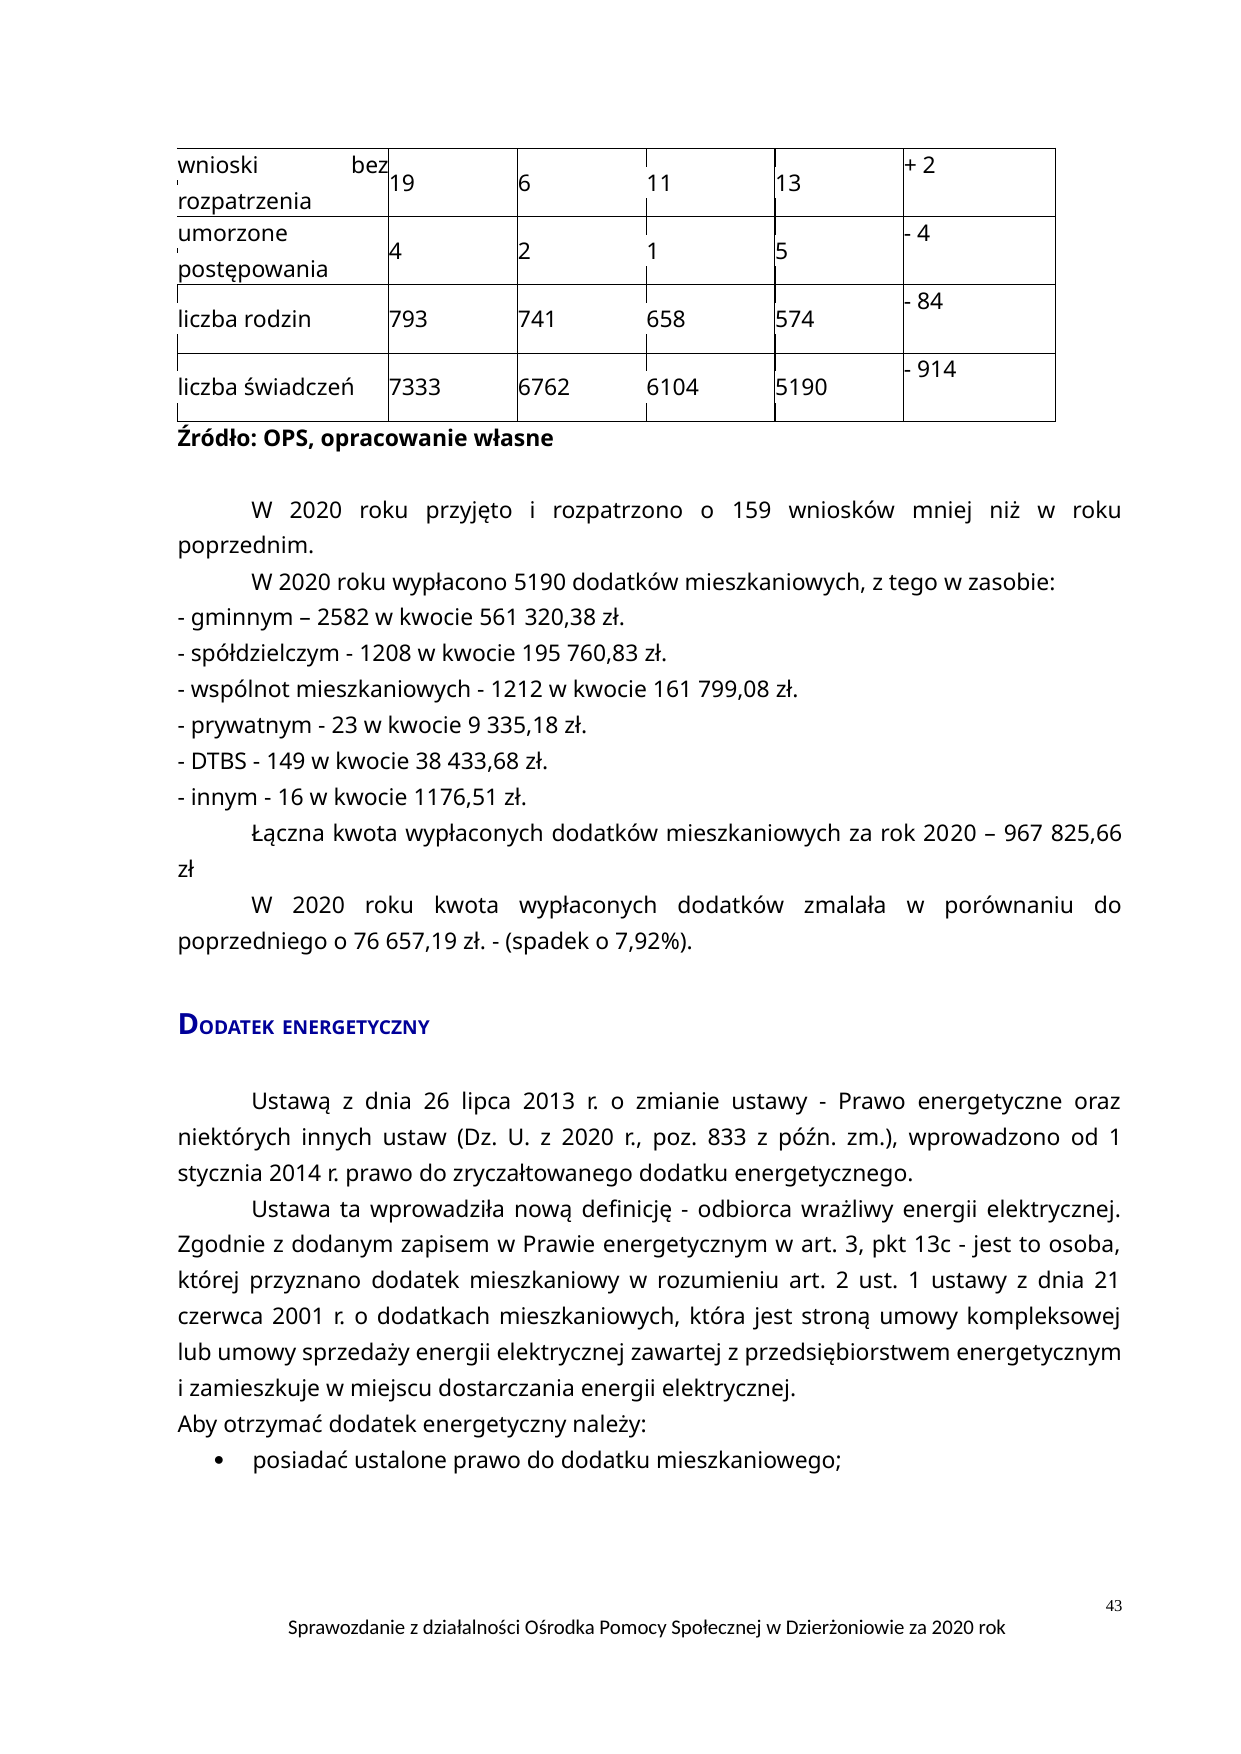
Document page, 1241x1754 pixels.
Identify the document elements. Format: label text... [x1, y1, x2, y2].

table_cell 793 [389, 285, 517, 352]
table_cell liczba świadczeń [178, 354, 388, 421]
text - wspólnot mieszkaniowych - 1212 w kwocie 161 799,08 zł. [177, 673, 1122, 704]
table_cell umorzone postępowania [178, 217, 388, 284]
text Źródło: OPS, opracowanie własne [177, 422, 1122, 453]
text - spółdzielczym - 1208 w kwocie 195 760,83 zł. [177, 637, 1122, 668]
list posiadać ustalone prawo do dodatku mieszkaniowego; [215, 1444, 1122, 1475]
text Aby otrzymać dodatek energetyczny należy: [177, 1408, 1122, 1439]
table_cell liczba rodzin [178, 285, 388, 352]
table_cell 1 [647, 217, 774, 284]
table_cell 6762 [518, 354, 646, 421]
table_cell 7333 [389, 354, 517, 421]
text - innym - 16 w kwocie 1176,51 zł. [177, 781, 1122, 812]
text Łączna kwota wypłaconych dodatków mieszkaniowych za rok 2020 – 967 825,66 zł [177, 817, 1122, 884]
table_cell 11 [647, 149, 774, 216]
table_cell 19 [389, 149, 517, 216]
table_cell 5190 [776, 354, 903, 421]
table_cell 6104 [647, 354, 774, 421]
text Dodatek energetyczny [177, 1003, 1122, 1043]
text - DTBS - 149 w kwocie 38 433,68 zł. [177, 745, 1122, 776]
table_cell 574 [776, 285, 903, 352]
text W 2020 roku kwota wypłaconych dodatków zmalała w porównaniu do poprzedniego o 76 657,19 zł. - (spadek o 7,92%). [177, 889, 1122, 956]
text Ustawa ta wprowadziła nową definicję - odbiorca wrażliwy energii elektrycznej. Zgodnie z dodanym zapisem w Prawie energetycznym w art. 3, pkt 13c - jest to osoba, której przyznano dodatek mieszkaniowy w rozumieniu art. 2 ust. 1 ustawy z dnia 21 czerwca 2001 r. o dodatkach mieszkaniowych, która jest stroną umowy kompleksowej lub umowy sprzedaży energii elektrycznej zawartej z przedsiębiorstwem energetycznym i zamieszkuje w miejscu dostarczania energii elektrycznej. [177, 1192, 1122, 1403]
table_cell 658 [647, 285, 774, 352]
table_cell 13 [776, 149, 903, 216]
table_cell - 4 [904, 217, 1055, 284]
text - prywatnym - 23 w kwocie 9 335,18 zł. [177, 709, 1122, 740]
text - gminnym – 2582 w kwocie 561 320,38 zł. [177, 601, 1122, 633]
table_cell 741 [518, 285, 646, 352]
text W 2020 roku wypłacono 5190 dodatków mieszkaniowych, z tego w zasobie: [177, 565, 1122, 597]
table_cell 4 [389, 217, 517, 284]
table_cell - 914 [904, 354, 1055, 421]
table_cell wnioski bez rozpatrzenia [178, 149, 388, 216]
text Ustawą z dnia 26 lipca 2013 r. o zmianie ustawy - Prawo energetyczne oraz niektórych innych ustaw (Dz. U. z 2020 r., poz. 833 z późn. zm.), wprowadzono od 1 stycznia 2014 r. prawo do zryczałtowanego dodatku energetycznego. [177, 1085, 1122, 1188]
text W 2020 roku przyjęto i rozpatrzono o 159 wniosków mniej niż w roku poprzednim. [177, 493, 1122, 561]
table_cell - 84 [904, 285, 1055, 352]
table_cell + 2 [904, 149, 1055, 216]
table_cell 6 [518, 149, 646, 216]
table_cell 5 [776, 217, 903, 284]
table_cell 2 [518, 217, 646, 284]
